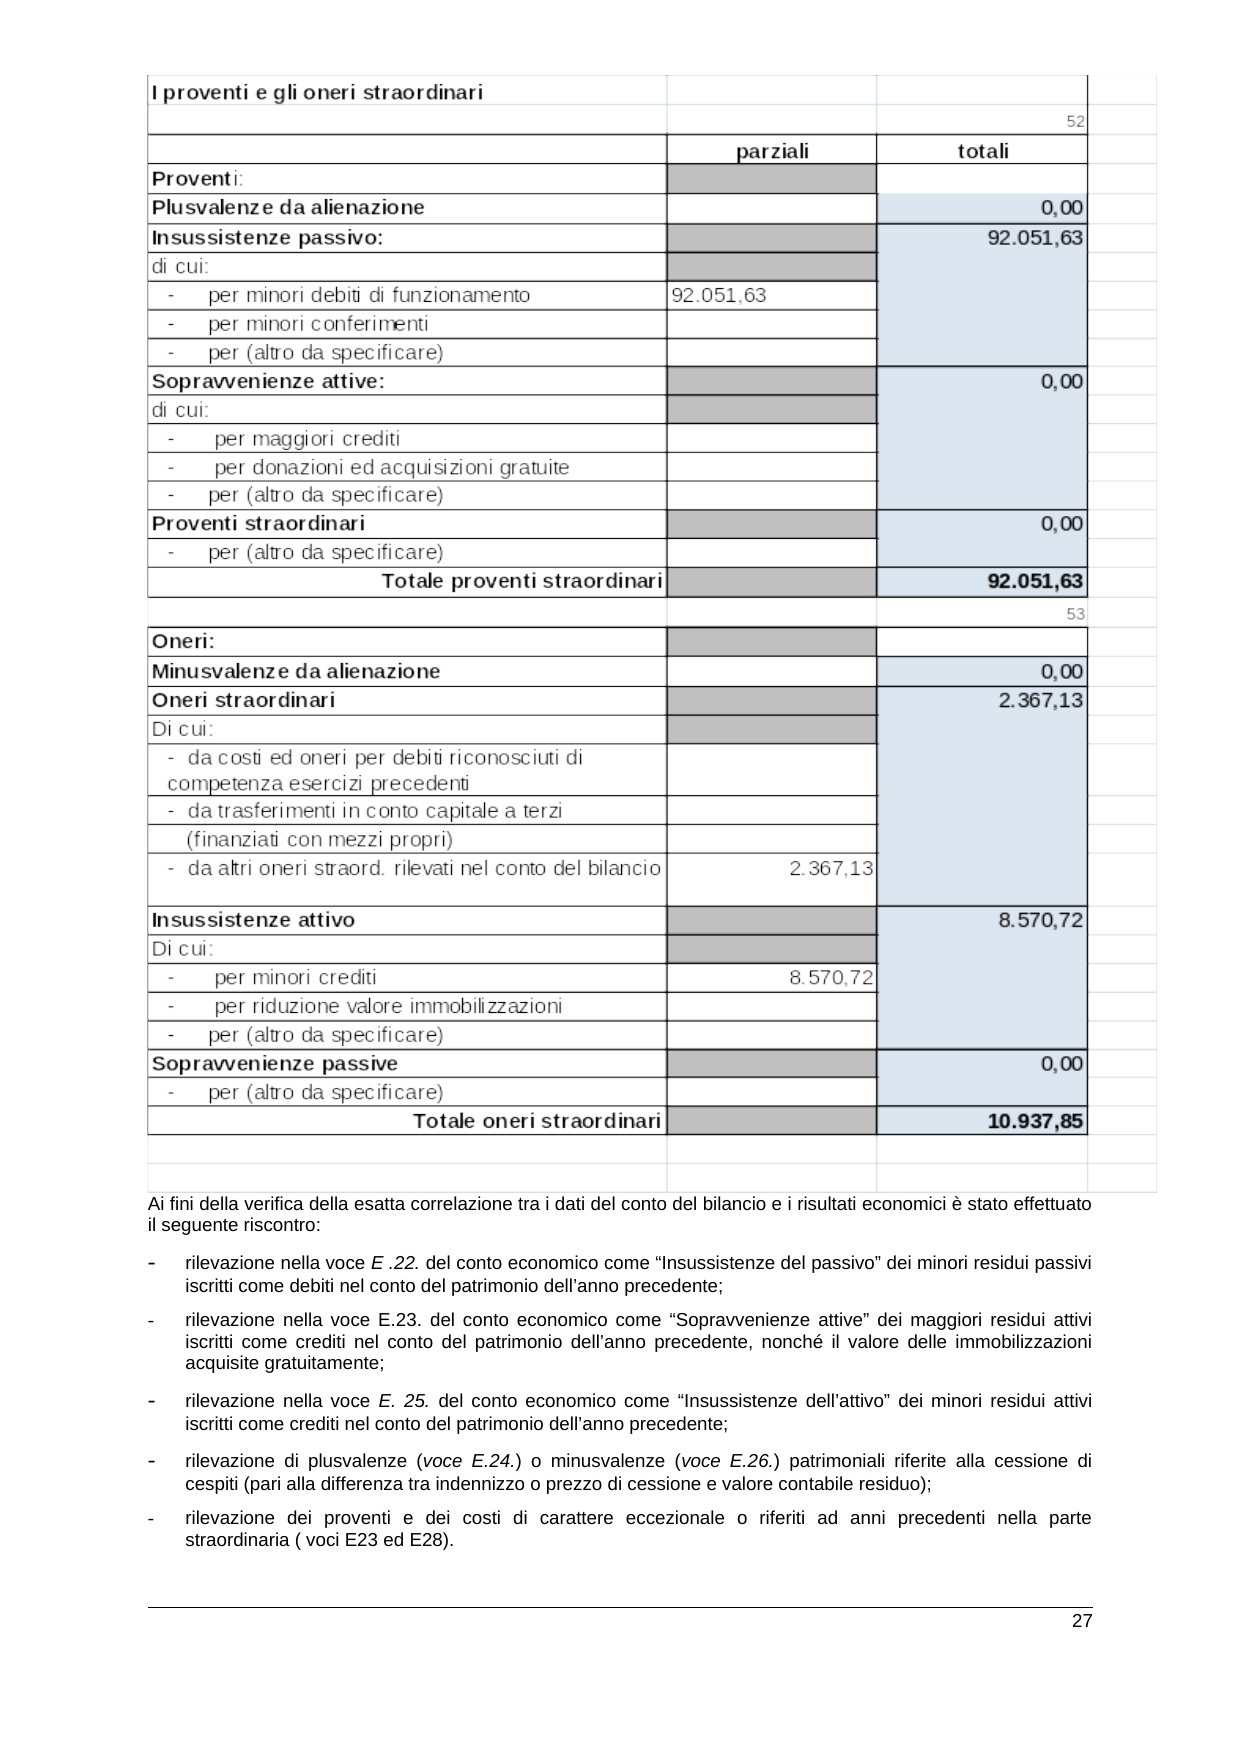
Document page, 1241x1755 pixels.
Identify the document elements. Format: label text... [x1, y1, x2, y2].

text [669, 195, 875, 221]
text [149, 1080, 664, 1105]
text [669, 426, 875, 451]
text [149, 994, 664, 1018]
text [149, 908, 664, 932]
text [149, 1051, 664, 1076]
text [149, 1165, 664, 1191]
text [149, 136, 664, 162]
text [149, 195, 664, 221]
text [669, 454, 875, 480]
text [669, 283, 875, 307]
text [149, 311, 664, 336]
text [149, 225, 664, 250]
text [149, 426, 664, 451]
text [669, 827, 875, 852]
text [879, 166, 1086, 192]
text [669, 1165, 875, 1191]
text [879, 76, 1086, 102]
text [149, 965, 664, 990]
text [669, 1022, 875, 1047]
text [669, 855, 875, 904]
text [149, 717, 664, 742]
text [669, 311, 875, 336]
text [879, 1165, 1086, 1191]
text [669, 482, 875, 508]
text [879, 599, 1086, 625]
text [669, 1137, 875, 1162]
text [149, 827, 664, 852]
text [149, 397, 664, 422]
text [879, 1137, 1086, 1162]
text [149, 569, 664, 595]
text [669, 340, 875, 365]
text [149, 482, 664, 508]
text [669, 1080, 875, 1105]
text [149, 254, 664, 279]
text [149, 1108, 664, 1133]
text [149, 454, 664, 480]
text [149, 1137, 664, 1162]
text [149, 688, 664, 714]
list rilevazione nella voce E. 25. del conto economico come “Insussistenze dell’attivo” dei minori residui attivi iscritti come crediti nel conto del patrimonio dell’anno precedente; [148, 1386, 1093, 1434]
text [149, 745, 664, 794]
text [149, 76, 664, 102]
text [149, 511, 664, 537]
text [669, 136, 875, 162]
text [149, 283, 664, 307]
text [669, 965, 875, 990]
text [879, 629, 1086, 655]
text [149, 106, 664, 132]
text [669, 745, 875, 794]
text [149, 340, 664, 365]
text [669, 76, 875, 102]
text [669, 994, 875, 1018]
text [149, 855, 664, 904]
text [149, 629, 664, 655]
text [669, 599, 875, 625]
text [149, 936, 664, 961]
text [669, 106, 875, 132]
list rilevazione di plusvalenze (voce E.24.) o minusvalenze (voce E.26.) patrimoniali riferite alla cessione di cespiti (pari alla differenza tra indennizzo o prezzo di cessione e valore contabile residuo); [148, 1446, 1093, 1494]
text [669, 540, 875, 566]
text [149, 166, 664, 192]
text [669, 659, 875, 685]
text [879, 106, 1086, 132]
text [149, 599, 664, 625]
text [149, 658, 664, 685]
text [149, 1022, 664, 1047]
text [149, 540, 664, 566]
text [149, 369, 664, 393]
text [669, 798, 875, 823]
list rilevazione nella voce E .22. del conto economico come “Insussistenze del passivo” dei minori residui passivi iscritti come debiti nel conto del patrimonio dell’anno precedente; [148, 1248, 1093, 1296]
list rilevazione nella voce E.23. del conto economico come “Sopravvenienze attive” dei maggiori residui attivi iscritti come crediti nel conto del patrimonio dell’anno precedente, nonché il valore delle immobilizzazioni acquisite gratuitamente; [148, 1309, 1093, 1373]
text [149, 798, 664, 823]
text [879, 136, 1086, 162]
text Ai fini della verifica della esatta correlazione tra i dati del conto del bilancio e i risultati economici è stato effettuato il seguente riscontro: [148, 1193, 1093, 1236]
list rilevazione dei proventi e dei costi di carattere eccezionale o riferiti ad anni precedenti nella parte straordinaria ( voci E23 ed E28). [148, 1507, 1093, 1550]
